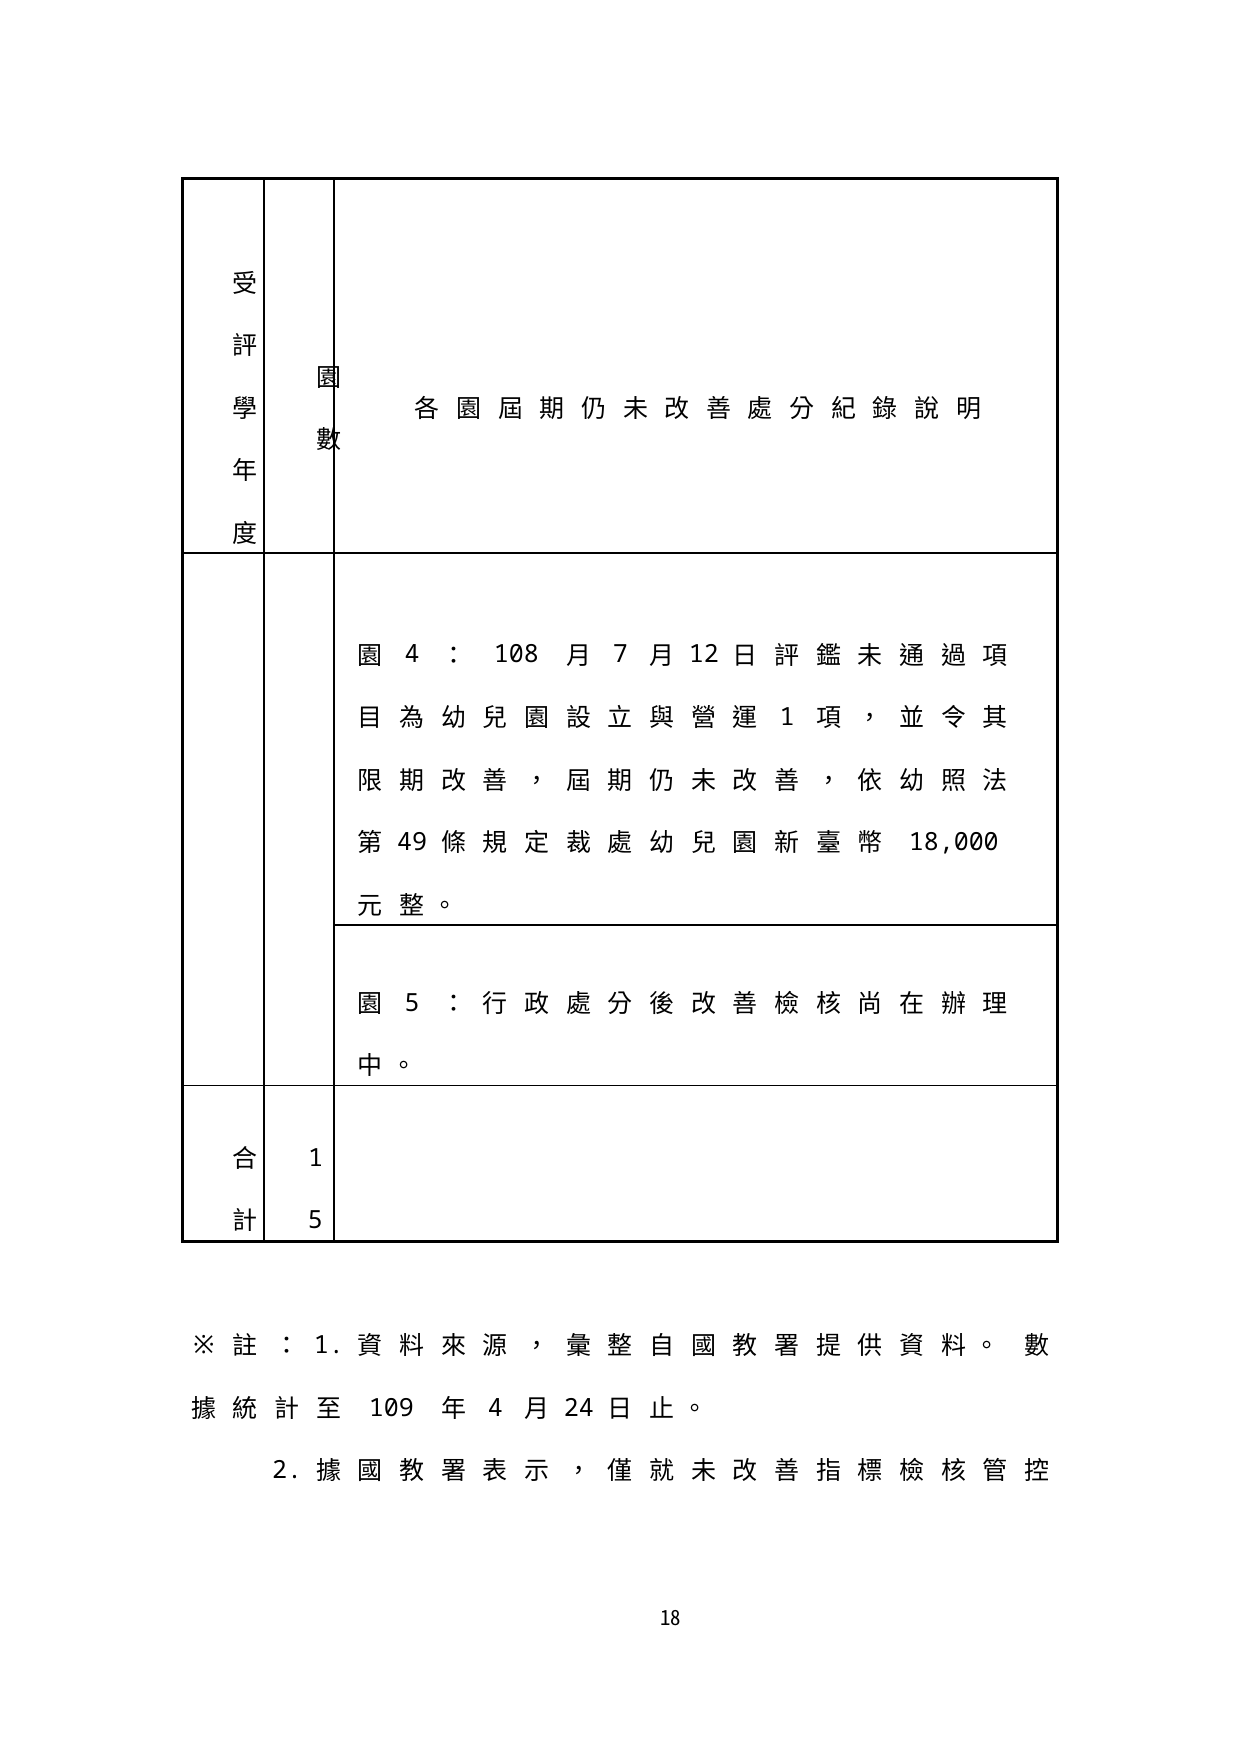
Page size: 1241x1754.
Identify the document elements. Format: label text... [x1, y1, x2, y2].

text 2.據國教署表示，僅就未改善指標檢核管控 [259, 1427, 1058, 1490]
table_cell 園5：行政處分後改善檢核尚在辦理中。 [335, 926, 1056, 1084]
table_cell [184, 554, 263, 1084]
table_cell [265, 554, 333, 1084]
table_cell 園4：108月7月12日評鑑未通過項目為幼兒園設立與營運1項，並令其限期改善，屆期仍未改善，依幼照法第49條規定裁處幼兒園新臺幣18,000元整。 [335, 554, 1056, 924]
table_cell [335, 1086, 1056, 1240]
table_cell 合計 [184, 1086, 263, 1240]
table_header 各園屆期仍未改善處分紀錄說明 [335, 180, 1056, 552]
table_header 園數 [265, 180, 333, 552]
table_cell 15 [265, 1086, 333, 1240]
table_header 受評學年度 [184, 180, 263, 552]
text ※註：1.資料來源，彙整自國教署提供資料。數據統計至109年4月24日止。 [183, 1302, 1058, 1427]
